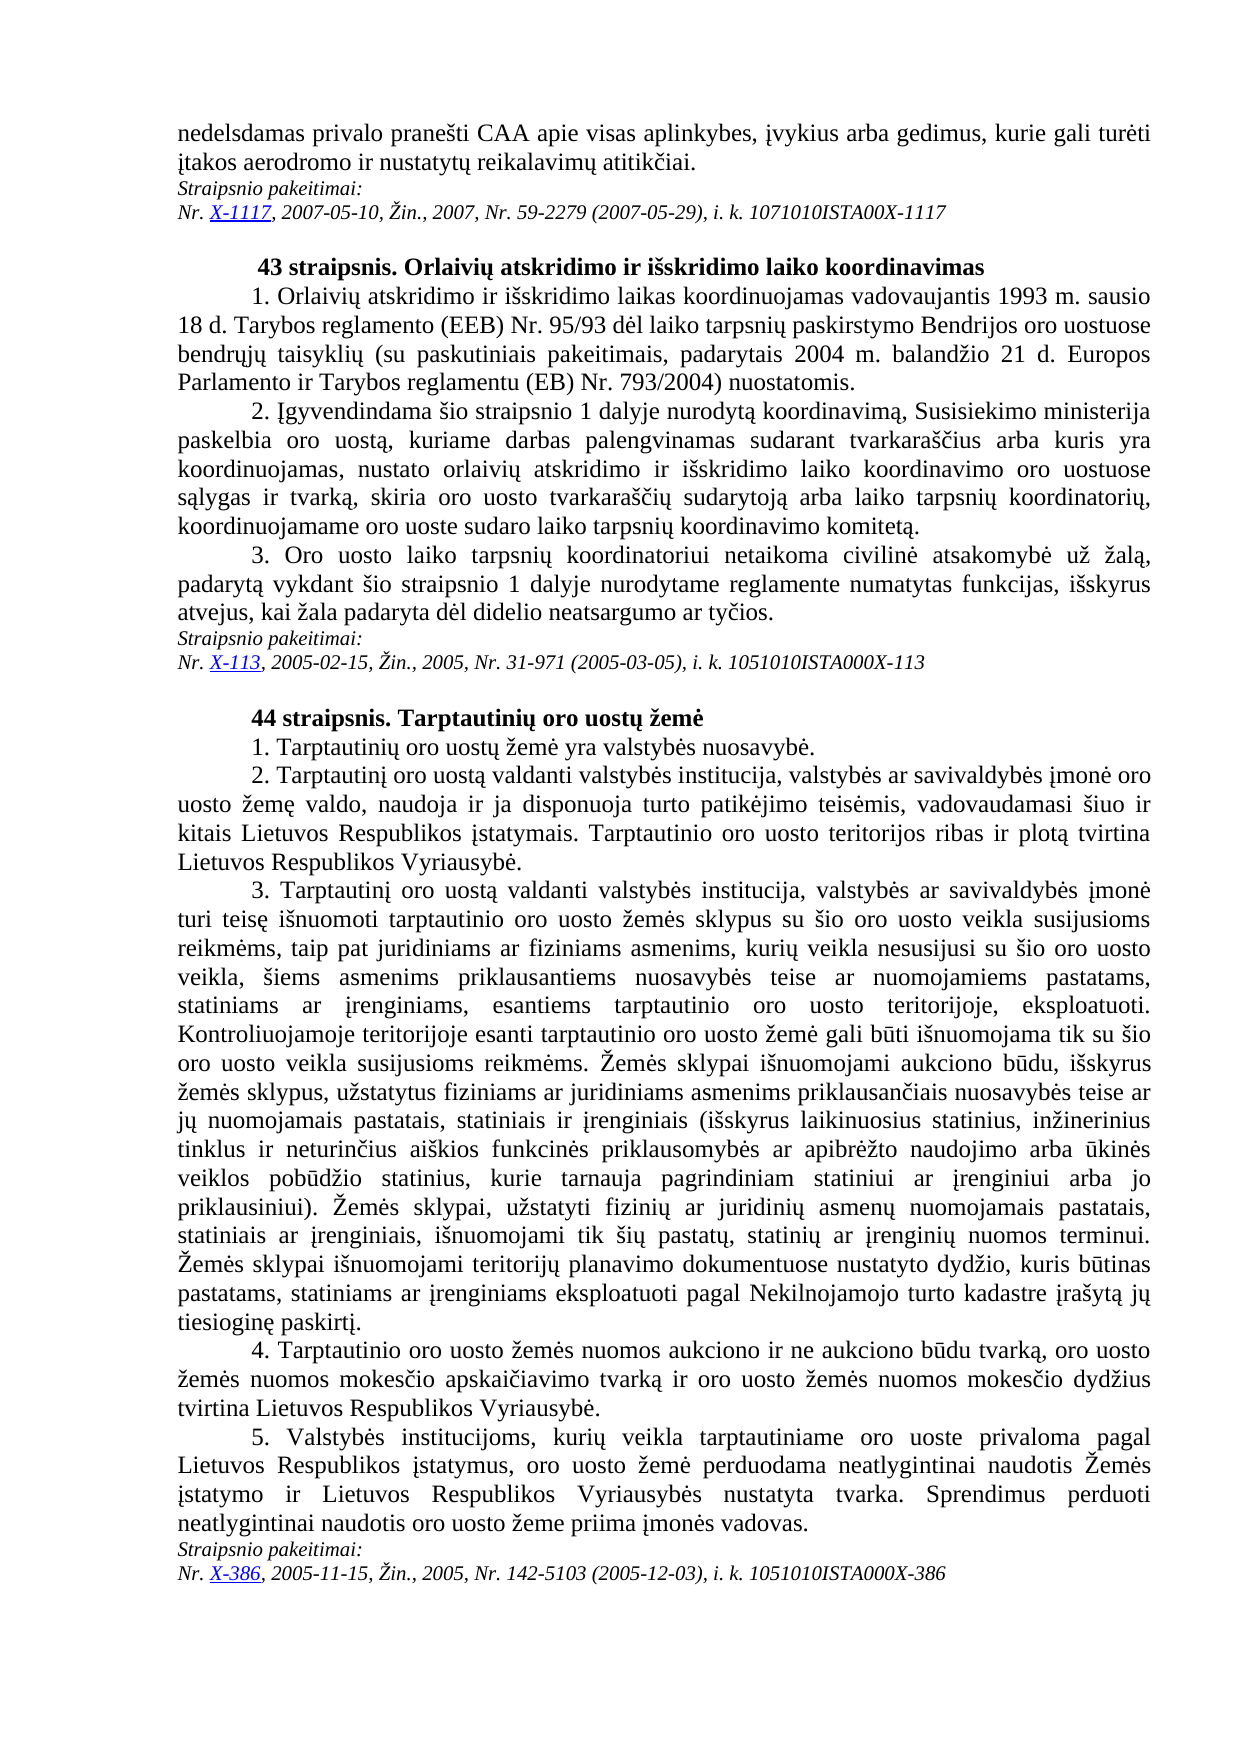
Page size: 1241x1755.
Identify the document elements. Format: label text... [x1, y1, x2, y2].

text Nr. X-1117, 2007-05-10, Žin., 2007, Nr. 59-2279 (2007-05-29), i. k. 1071010ISTA00X-1117 [177, 200, 1152, 224]
text 2. Tarptautinį oro uostą valdanti valstybės institucija, valstybės ar savivaldybės įmonė oro uosto žemę valdo, naudoja ir ja disponuoja turto patikėjimo teisėmis, vadovaudamasi šiuo ir kitais Lietuvos Respublikos įstatymais. Tarptautinio oro uosto teritorijos ribas ir plotą tvirtina Lietuvos Respublikos Vyriausybė. [177, 761, 1152, 876]
text 3. Tarptautinį oro uostą valdanti valstybės institucija, valstybės ar savivaldybės įmonė turi teisę išnuomoti tarptautinio oro uosto žemės sklypus su šio oro uosto veikla susijusioms reikmėms, taip pat juridiniams ar fiziniams asmenims, kurių veikla nesusijusi su šio oro uosto veikla, šiems asmenims priklausantiems nuosavybės teise ar nuomojamiems pastatams, statiniams ar įrenginiams, esantiems tarptautinio oro uosto teritorijoje, eksploatuoti. Kontroliuojamoje teritorijoje esanti tarptautinio oro uosto žemė gali būti išnuomojama tik su šio oro uosto veikla susijusioms reikmėms. Žemės sklypai išnuomojami aukciono būdu, išskyrus žemės sklypus, užstatytus fiziniams ar juridiniams asmenims priklausančiais nuosavybės teise ar jų nuomojamais pastatais, statiniais ir įrenginiais (išskyrus laikinuosius statinius, inžinerinius tinklus ir neturinčius aiškios funkcinės priklausomybės ar apibrėžto naudojimo arba ūkinės veiklos pobūdžio statinius, kurie tarnauja pagrindiniam statiniui ar įrenginiui arba jo priklausiniui). Žemės sklypai, užstatyti fizinių ar juridinių asmenų nuomojamais pastatais, statiniais ar įrenginiais, išnuomojami tik šių pastatų, statinių ar įrenginių nuomos terminui. Žemės sklypai išnuomojami teritorijų planavimo dokumentuose nustatyto dydžio, kuris būtinas pastatams, statiniams ar įrenginiams eksploatuoti pagal Nekilnojamojo turto kadastre įrašytą jų tiesioginę paskirtį. [177, 876, 1152, 1336]
text Nr. X-386, 2005-11-15, Žin., 2005, Nr. 142-5103 (2005-12-03), i. k. 1051010ISTA000X-386 [177, 1561, 1152, 1585]
text Straipsnio pakeitimai: [177, 1537, 1152, 1561]
text Straipsnio pakeitimai: [177, 176, 1152, 200]
text 43 straipsnis. Orlaivių atskridimo ir išskridimo laiko koordinavimas [177, 252, 1152, 281]
text 44 straipsnis. Tarptautinių oro uostų žemė [177, 703, 1152, 732]
text 5. Valstybės institucijoms, kurių veikla tarptautiniame oro uoste privaloma pagal Lietuvos Respublikos įstatymus, oro uosto žemė perduodama neatlygintinai naudotis Žemės įstatymo ir Lietuvos Respublikos Vyriausybės nustatyta tvarka. Sprendimus perduoti neatlygintinai naudotis oro uosto žeme priima įmonės vadovas. [177, 1422, 1152, 1537]
text nedelsdamas privalo pranešti CAA apie visas aplinkybes, įvykius arba gedimus, kurie gali turėti įtakos aerodromo ir nustatytų reikalavimų atitikčiai. [177, 118, 1152, 176]
text 3. Oro uosto laiko tarpsnių koordinatoriui netaikoma civilinė atsakomybė už žalą, padarytą vykdant šio straipsnio 1 dalyje nurodytame reglamente numatytas funkcijas, išskyrus atvejus, kai žala padaryta dėl didelio neatsargumo ar tyčios. [177, 540, 1152, 626]
text 2. Įgyvendindama šio straipsnio 1 dalyje nurodytą koordinavimą, Susisiekimo ministerija paskelbia oro uostą, kuriame darbas palengvinamas sudarant tvarkaraščius arba kuris yra koordinuojamas, nustato orlaivių atskridimo ir išskridimo laiko koordinavimo oro uostuose sąlygas ir tvarką, skiria oro uosto tvarkaraščių sudarytoją arba laiko tarpsnių koordinatorių, koordinuojamame oro uoste sudaro laiko tarpsnių koordinavimo komitetą. [177, 396, 1152, 540]
text 4. Tarptautinio oro uosto žemės nuomos aukciono ir ne aukciono būdu tvarką, oro uosto žemės nuomos mokesčio apskaičiavimo tvarką ir oro uosto žemės nuomos mokesčio dydžius tvirtina Lietuvos Respublikos Vyriausybė. [177, 1336, 1152, 1422]
text Nr. X-113, 2005-02-15, Žin., 2005, Nr. 31-971 (2005-03-05), i. k. 1051010ISTA000X-113 [177, 650, 1152, 674]
text 1. Tarptautinių oro uostų žemė yra valstybės nuosavybė. [177, 732, 1152, 761]
text Straipsnio pakeitimai: [177, 626, 1152, 650]
text 1. Orlaivių atskridimo ir išskridimo laikas koordinuojamas vadovaujantis 1993 m. sausio 18 d. Tarybos reglamento (EEB) Nr. 95/93 dėl laiko tarpsnių paskirstymo Bendrijos oro uostuose bendrųjų taisyklių (su paskutiniais pakeitimais, padarytais 2004 m. balandžio 21 d. Europos Parlamento ir Tarybos reglamentu (EB) Nr. 793/2004) nuostatomis. [177, 281, 1152, 396]
